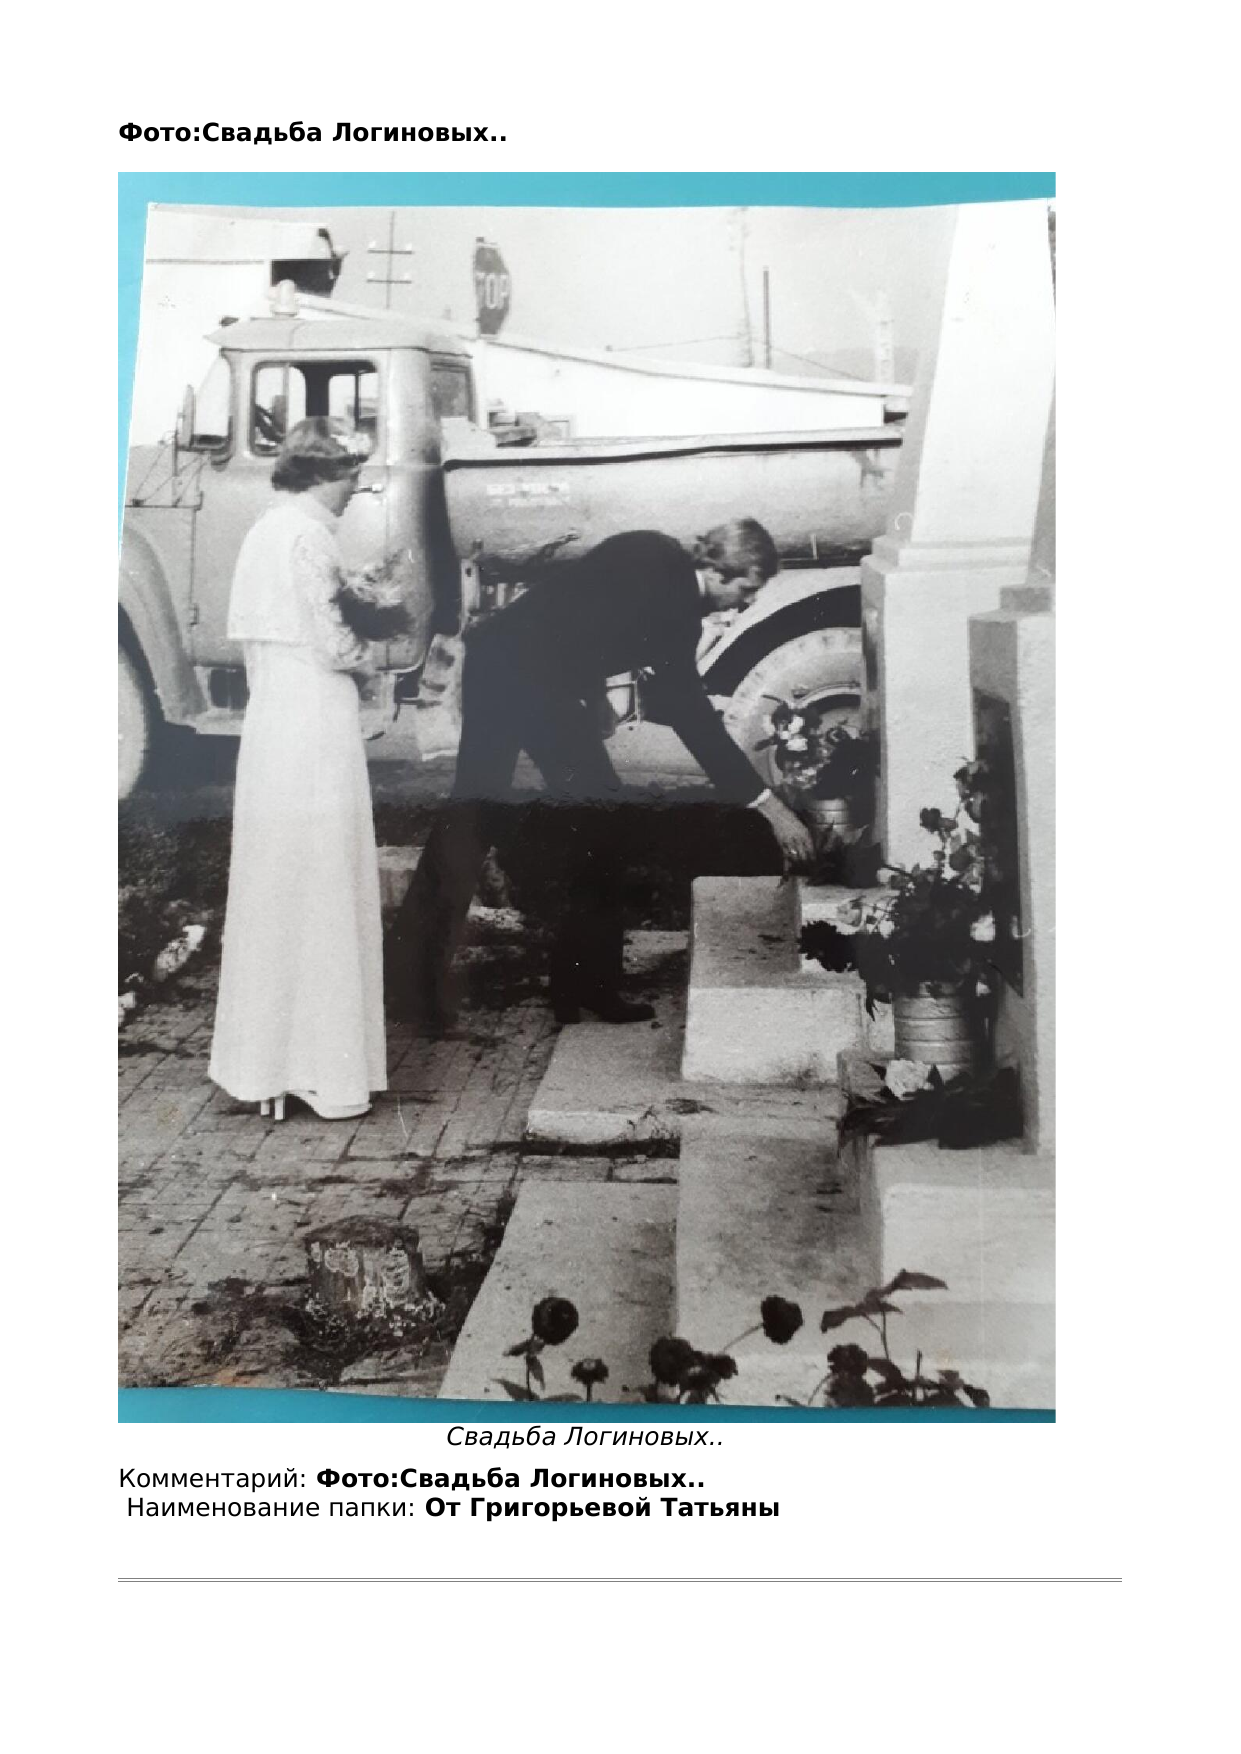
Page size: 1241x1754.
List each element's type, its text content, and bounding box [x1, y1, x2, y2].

text Свадьба Логиновых.. [118, 1423, 1056, 1451]
text Комментарий: Фото:Свадьба Логиновых.. Наименование папки: От Григорьевой Татьяны [118, 1464, 1122, 1551]
subtitle Фото:Свадьба Логиновых.. [118, 118, 1122, 147]
picture [118, 172, 1056, 1423]
